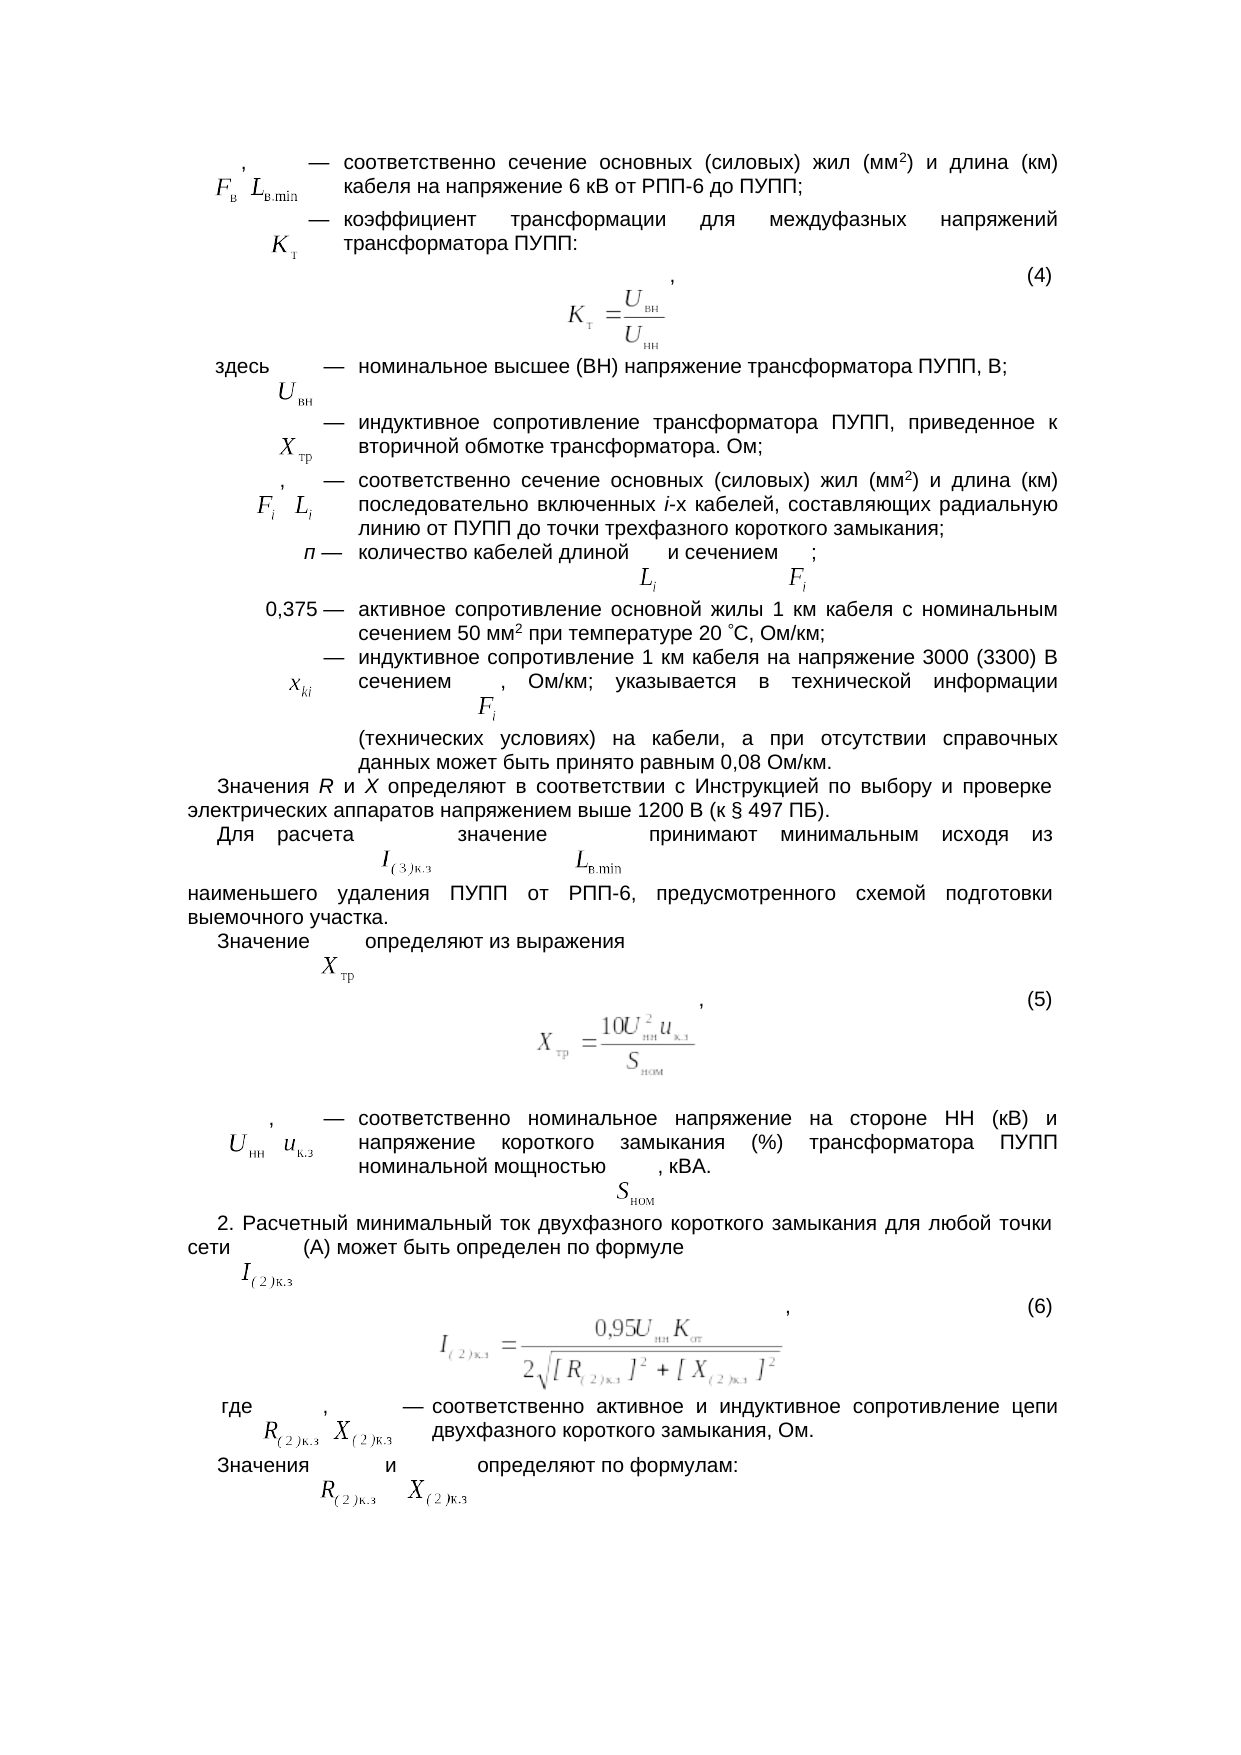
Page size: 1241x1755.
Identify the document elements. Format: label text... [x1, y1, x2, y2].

table_header где , — [191, 1394, 428, 1453]
table_cell активное сопротивление основной жилы 1 км кабеля с номинальным сечением 50 мм2 при температуре 20 С, Ом/км; [354, 597, 1063, 645]
text Значения и определяют по формулам: [187, 1453, 1053, 1512]
text Значение определяют из выражения [187, 929, 1053, 987]
table_cell индуктивное сопротивление 1 км кабеля на напряжение 3000 (3300) В сечением , Ом/км; указывается в технической информации (технических условиях) на кабели, а при отсутствии справочных данных может быть принято равным 0,08 Ом/км. [354, 645, 1063, 774]
table_cell , — [191, 150, 339, 207]
text Для расчета значение принимают минимальным исходя из наименьшего удаления ПУПП от РПП-6, предусмотренного схемой подготовки выемочного участка. [187, 822, 1053, 929]
text , (4) [187, 263, 1053, 354]
table_cell — [191, 410, 354, 468]
table_header здесь — [191, 354, 354, 409]
table_cell — [191, 645, 354, 774]
table_cell соответственно сечение основных (силовых) жил (мм2) и длина (км) кабеля на напряжение 6 кВ от РПП-6 до ПУПП; [339, 150, 1063, 207]
table_header соответственно активное и индуктивное сопротивление цепи двухфазного короткого замыкания, Ом. [428, 1394, 1063, 1453]
table_header соответственно номинальное напряжение на стороне НН (кВ) и напряжение короткого замыкания (%) трансформатора ПУПП номинальной мощностью , кВА. [354, 1106, 1063, 1211]
table_cell количество кабелей длиной и сечением ; [354, 540, 1063, 597]
table_cell коэффициент трансформации для междуфазных напряжений трансформатора ПУПП: [339, 207, 1063, 263]
text , (6) [187, 1293, 1053, 1394]
text , (5) [187, 987, 1053, 1082]
table_cell индуктивное сопротивление трансформатора ПУПП, приведенное к вторичной обмотке трансформатора. Ом; [354, 410, 1063, 468]
table_header , — [191, 1106, 354, 1211]
table_cell соответственно сечение основных (силовых) жил (мм2) и длина (км) последовательно включенных i-x кабелей, составляющих радиальную линию от ПУПП до точки трехфазного короткого замыкания; [354, 468, 1063, 540]
table_cell 0,375 — [191, 597, 354, 645]
table_cell п — [191, 540, 354, 597]
table_cell , — [191, 468, 354, 540]
text Значения R и Х определяют в соответствии с Инструкцией по выбору и проверке электрических аппаратов напряжением выше 1200 В (к § 497 ПБ). [187, 774, 1053, 822]
text 2. Расчетный минимальный ток двухфазного короткого замыкания для любой точки сети (А) может быть определен по формуле [187, 1211, 1053, 1293]
table_header номинальное высшее (ВН) напряжение трансформатора ПУПП, В; [354, 354, 1063, 409]
table_cell — [191, 207, 339, 263]
